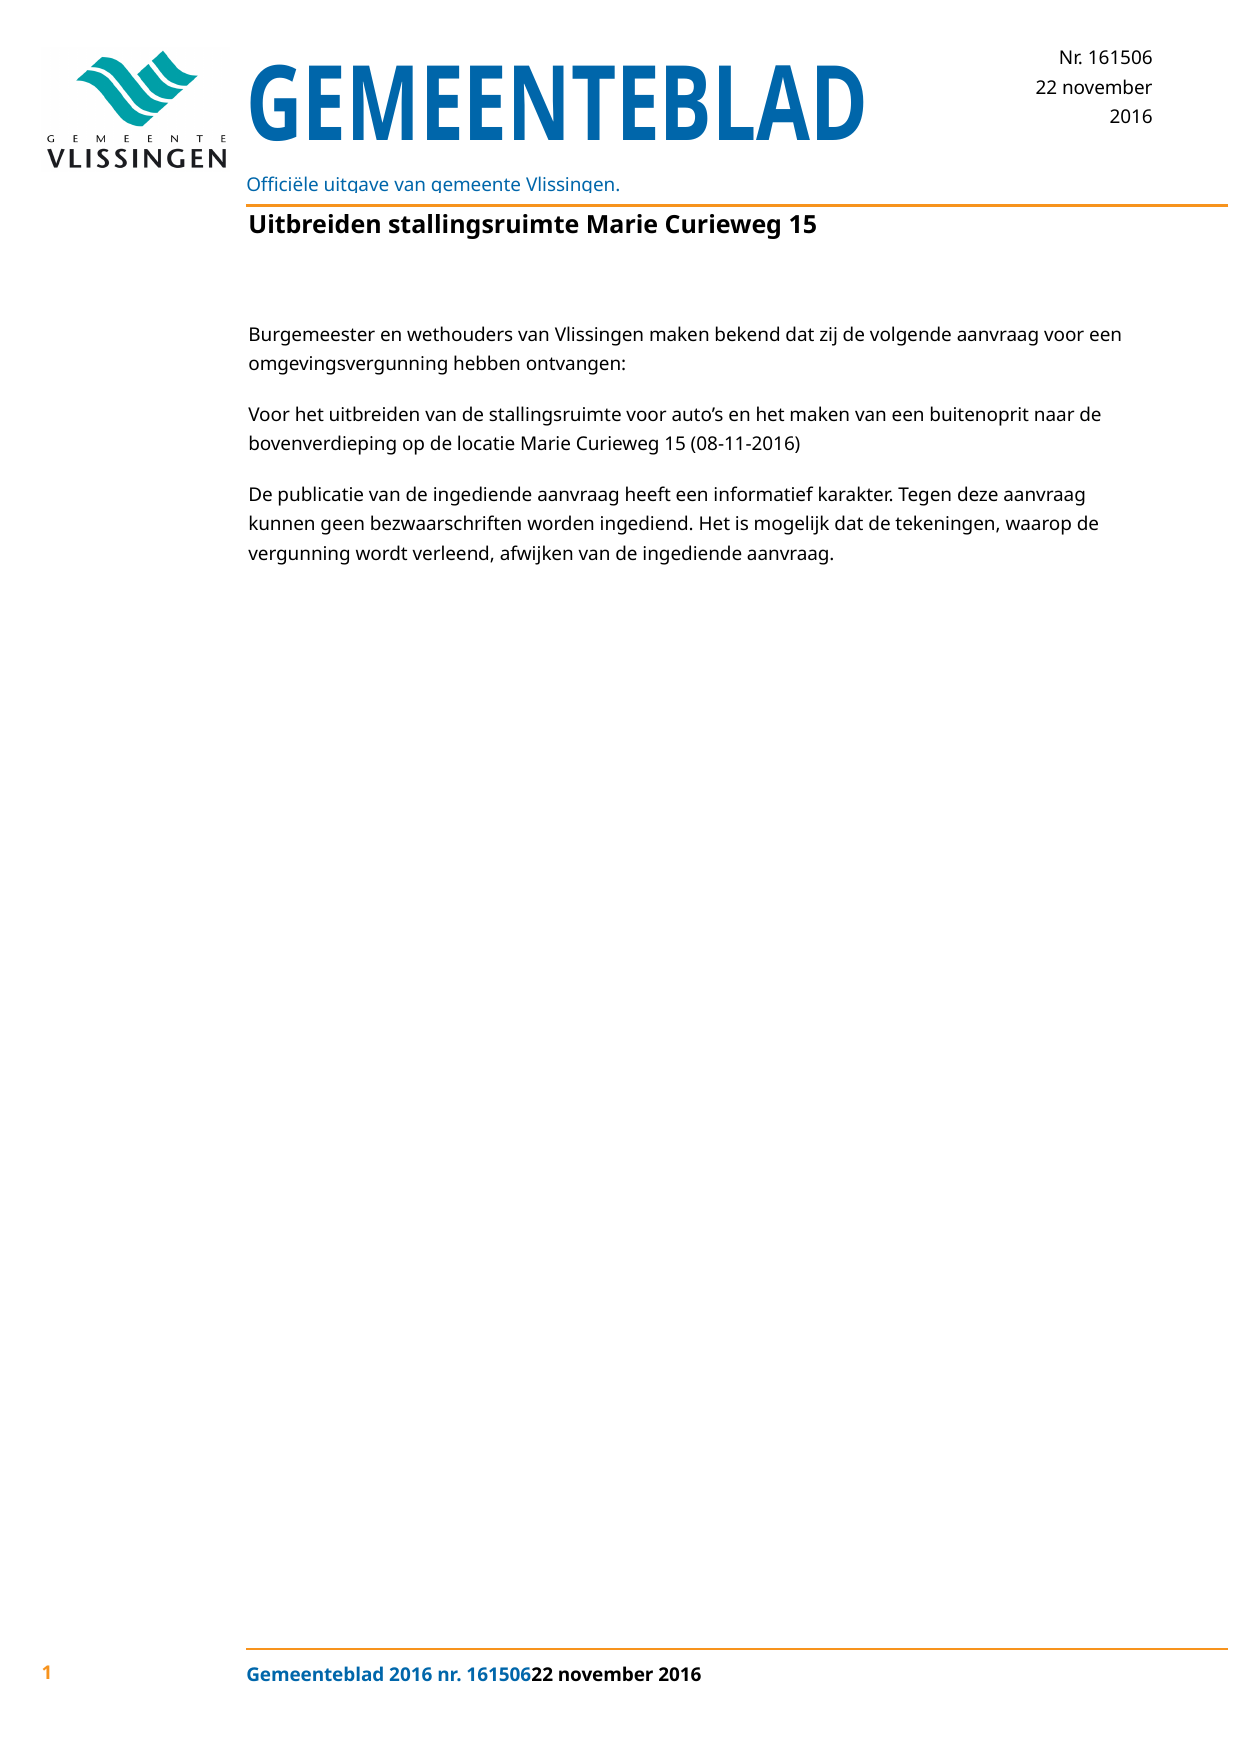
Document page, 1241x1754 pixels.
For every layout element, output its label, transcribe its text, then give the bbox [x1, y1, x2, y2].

text De publicatie van de ingediende aanvraag heeft een informatief karakter. Tegen deze aanvraag kunnen geen bezwaarschriften worden ingediend. Het is mogelijk dat de tekeningen, waarop de vergunning wordt verleend, afwijken van de ingediende aanvraag. [248, 481, 1152, 566]
text Voor het uitbreiden van de stallingsruimte voor auto’s en het maken van een buitenoprit naar de bovenverdieping op de locatie Marie Curieweg 15 (08-11-2016) [248, 401, 1152, 456]
picture [41, 47, 231, 172]
text Uitbreiden stallingsruimte Marie Curieweg 15 [248, 207, 1152, 241]
text Burgemeester en wethouders van Vlissingen maken bekend dat zij de volgende aanvraag voor een omgevingsvergunning hebben ontvangen: [248, 321, 1152, 376]
